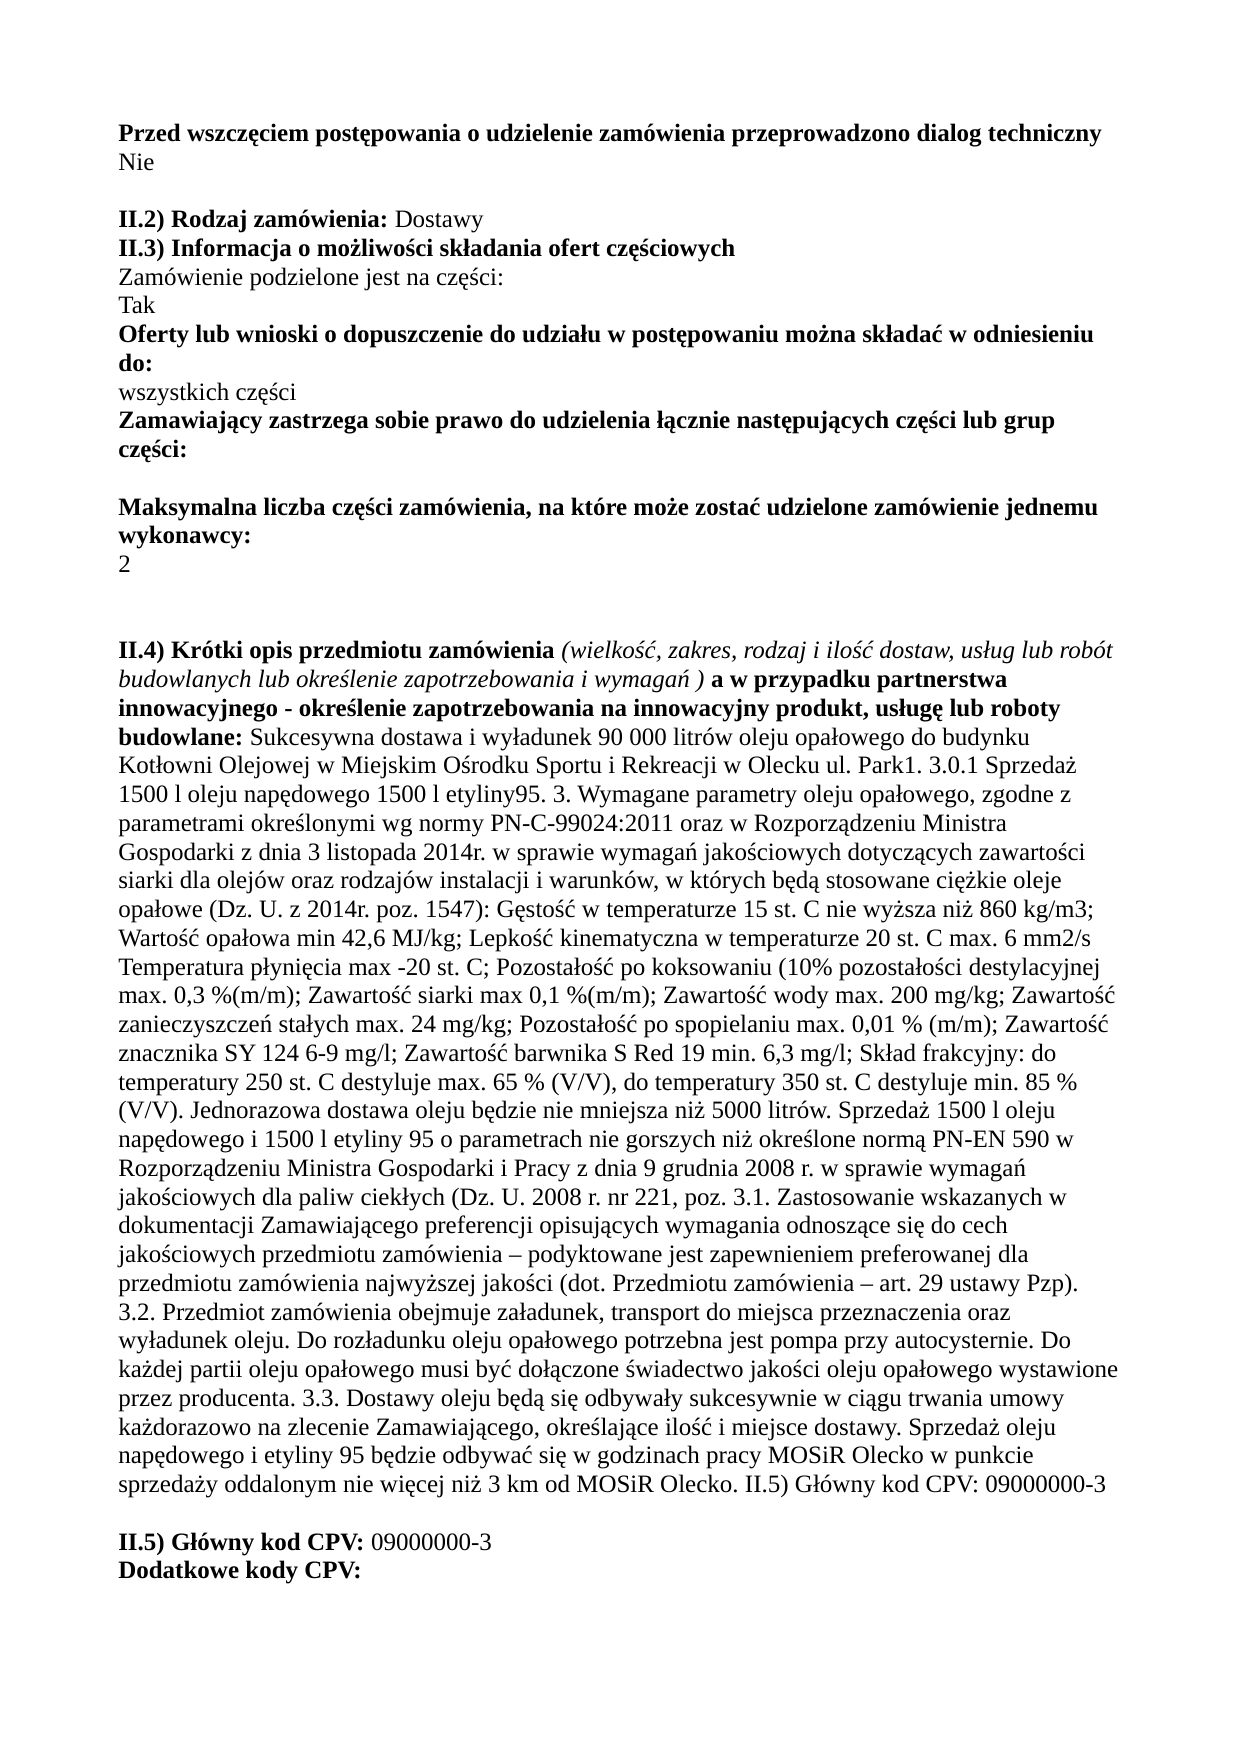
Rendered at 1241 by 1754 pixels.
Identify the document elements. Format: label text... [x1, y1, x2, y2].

text Zamawiający zastrzega sobie prawo do udzielenia łącznie następujących części lub grup części: Maksymalna liczba części zamówienia, na które może zostać udzielone zamówienie jednemu wykonawcy: 2 II.4) Krótki opis przedmiotu zamówienia (wielkość, zakres, rodzaj i ilość dostaw, usług lub robót budowlanych lub określenie zapotrzebowania i wymagań ) a w przypadku partnerstwa innowacyjnego - określenie zapotrzebowania na innowacyjny produkt, usługę lub roboty budowlane: Sukcesywna dostawa i wyładunek 90 000 litrów oleju opałowego do budynku Kotłowni Olejowej w Miejskim Ośrodku Sportu i Rekreacji w Olecku ul. Park1. 3.0.1 Sprzedaż 1500 l oleju napędowego 1500 l etyliny95. 3. Wymagane parametry oleju opałowego, zgodne z parametrami określonymi wg normy PN-C-99024:2011 oraz w Rozporządzeniu Ministra Gospodarki z dnia 3 listopada 2014r. w sprawie wymagań jakościowych dotyczących zawartości siarki dla olejów oraz rodzajów instalacji i warunków, w których będą stosowane ciężkie oleje opałowe (Dz. U. z 2014r. poz. 1547): Gęstość w temperaturze 15 st. C nie wyższa niż 860 kg/m3; Wartość opałowa min 42,6 MJ/kg; Lepkość kinematyczna w temperaturze 20 st. C max. 6 mm2/s Temperatura płynięcia max -20 st. C; Pozostałość po koksowaniu (10% pozostałości destylacyjnej max. 0,3 %(m/m); Zawartość siarki max 0,1 %(m/m); Zawartość wody max. 200 mg/kg; Zawartość zanieczyszczeń stałych max. 24 mg/kg; Pozostałość po spopielaniu max. 0,01 % (m/m); Zawartość znacznika SY 124 6-9 mg/l; Zawartość barwnika S Red 19 min. 6,3 mg/l; Skład frakcyjny: do temperatury 250 st. C destyluje max. 65 % (V/V), do temperatury 350 st. C destyluje min. 85 % (V/V). Jednorazowa dostawa oleju będzie nie mniejsza niż 5000 litrów. Sprzedaż 1500 l oleju napędowego i 1500 l etyliny 95 o parametrach nie gorszych niż określone normą PN-EN 590 w Rozporządzeniu Ministra Gospodarki i Pracy z dnia 9 grudnia 2008 r. w sprawie wymagań jakościowych dla paliw ciekłych (Dz. U. 2008 r. nr 221, poz. 3.1. Zastosowanie wskazanych w dokumentacji Zamawiającego preferencji opisujących wymagania odnoszące się do cech jakościowych przedmiotu zamówienia – podyktowane jest zapewnieniem preferowanej dla przedmiotu zamówienia najwyższej jakości (dot. Przedmiotu zamówienia – art. 29 ustawy Pzp). 3.2. Przedmiot zamówienia obejmuje załadunek, transport do miejsca przeznaczenia oraz wyładunek oleju. Do rozładunku oleju opałowego potrzebna jest pompa przy autocysternie. Do każdej partii oleju opałowego musi być dołączone świadectwo jakości oleju opałowego wystawione przez producenta. 3.3. Dostawy oleju będą się odbywały sukcesywnie w ciągu trwania umowy każdorazowo na zlecenie Zamawiającego, określające ilość i miejsce dostawy. Sprzedaż oleju napędowego i etyliny 95 będzie odbywać się w godzinach pracy MOSiR Olecko w punkcie sprzedaży oddalonym nie więcej niż 3 km od MOSiR Olecko. II.5) Główny kod CPV: 09000000-3 II.5) Główny kod CPV: 09000000-3 Dodatkowe kody CPV: [118, 406, 1122, 1613]
text Przed wszczęciem postępowania o udzielenie zamówienia przeprowadzono dialog techniczny [118, 118, 1122, 147]
text II.2) Rodzaj zamówienia: Dostawy II.3) Informacja o możliwości składania ofert częściowych Zamówienie podzielone jest na części: [118, 176, 1122, 291]
text Nie [118, 147, 1122, 176]
text Tak Oferty lub wnioski o dopuszczenie do udziału w postępowaniu można składać w odniesieniu do: wszystkich części [118, 291, 1122, 406]
